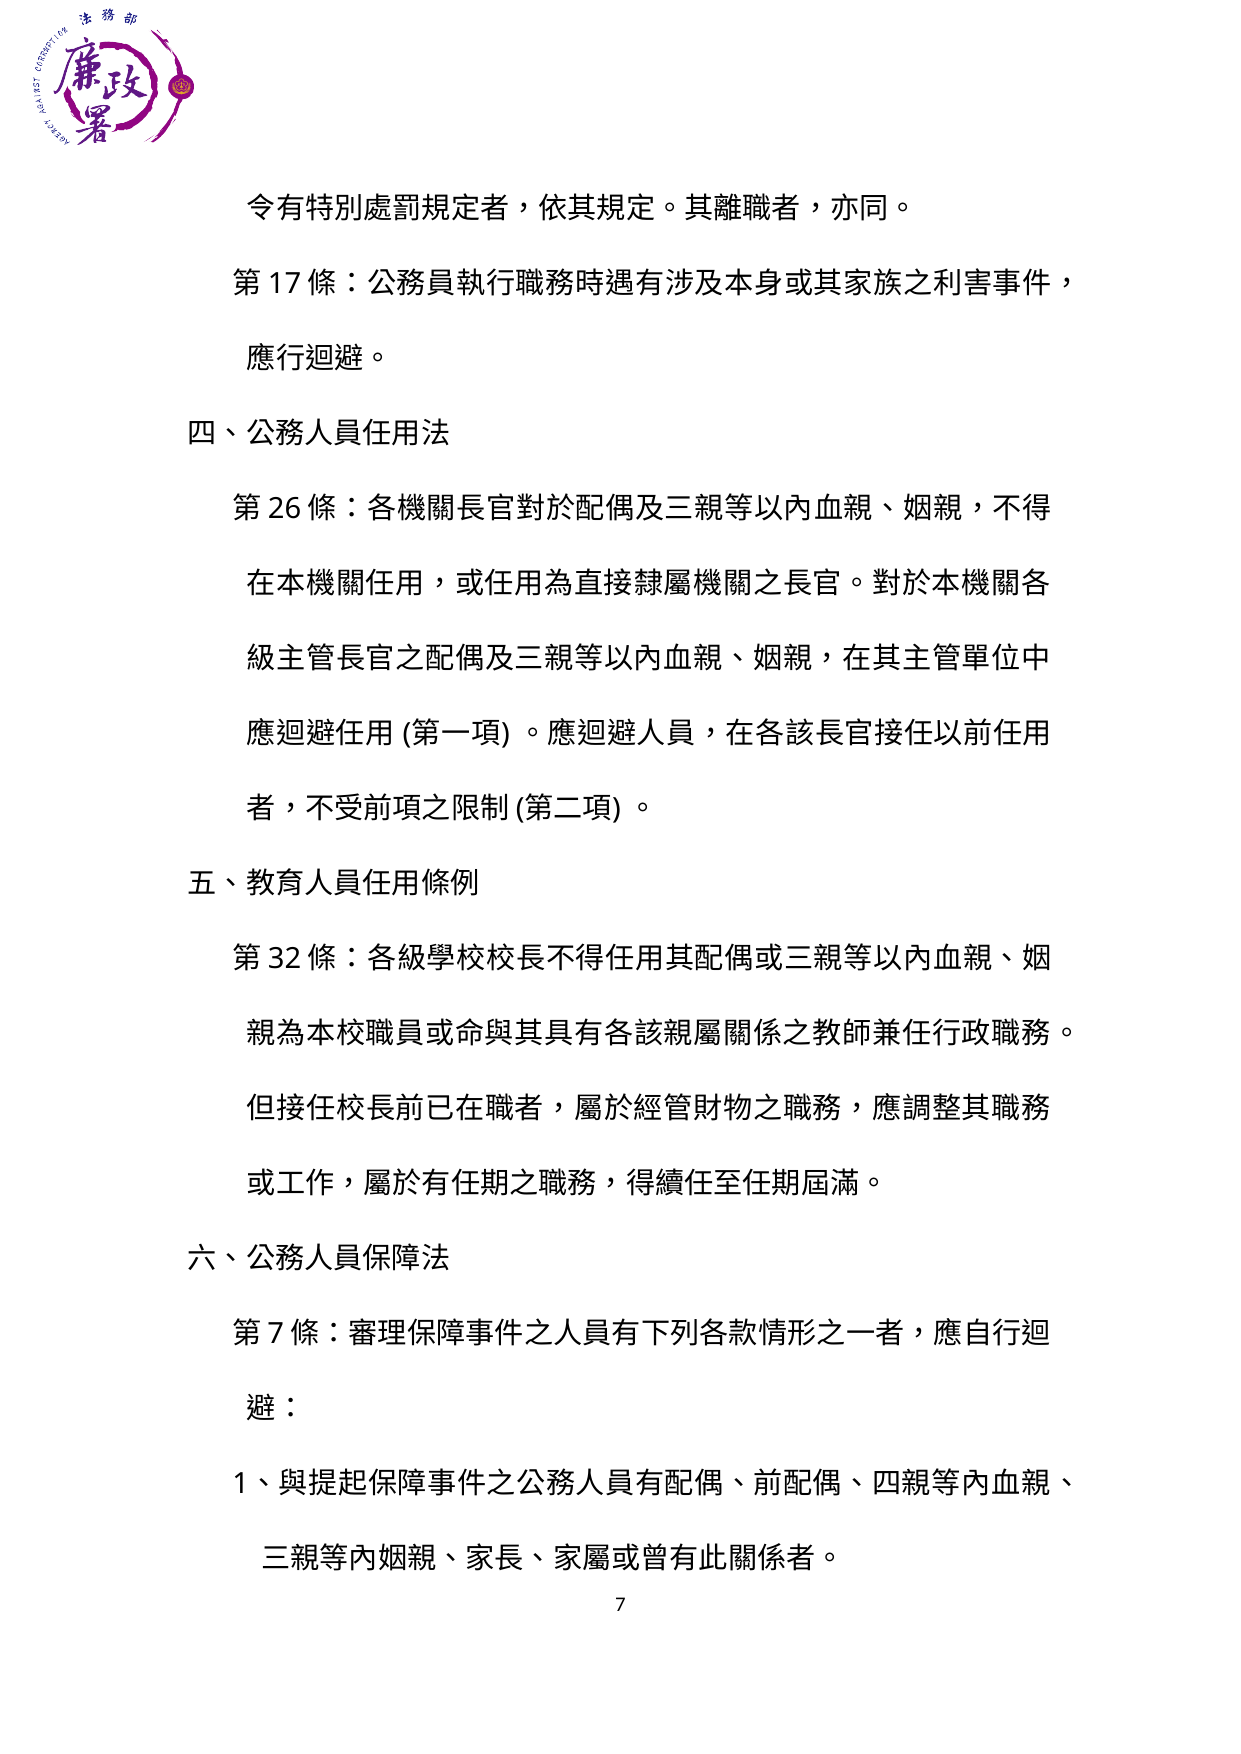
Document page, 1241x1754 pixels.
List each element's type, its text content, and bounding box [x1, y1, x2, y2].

text 令有特別處罰規定者，依其規定。其離職者，亦同。 [232, 162, 1053, 237]
text 1、與提起保障事件之公務人員有配偶、前配偶、四親等內血親、三親等內姻親、家長、家屬或曾有此關係者。 [232, 1437, 1053, 1587]
text 第32條：各級學校校長不得任用其配偶或三親等以內血親、姻親為本校職員或命與其具有各該親屬關係之教師兼任行政職務。但接任校長前已在職者，屬於經管財物之職務，應調整其職務或工作，屬於有任期之職務，得續任至任期屆滿。 [232, 912, 1053, 1212]
text 四、公務人員任用法 [187, 387, 1053, 462]
text 五、教育人員任用條例 [187, 837, 1053, 912]
text 第17條：公務員執行職務時遇有涉及本身或其家族之利害事件，應行迴避。 [232, 237, 1053, 387]
text 六、公務人員保障法 [187, 1212, 1053, 1287]
picture [33, 8, 194, 145]
text 第26條：各機關長官對於配偶及三親等以內血親、姻親，不得在本機關任用，或任用為直接隸屬機關之長官。對於本機關各級主管長官之配偶及三親等以內血親、姻親，在其主管單位中應迴避任用 (第一項) 。應迴避人員，在各該長官接任以前任用者，不受前項之限制 (第二項) 。 [232, 462, 1053, 837]
text 第7條：審理保障事件之人員有下列各款情形之一者，應自行迴避： [232, 1287, 1053, 1437]
